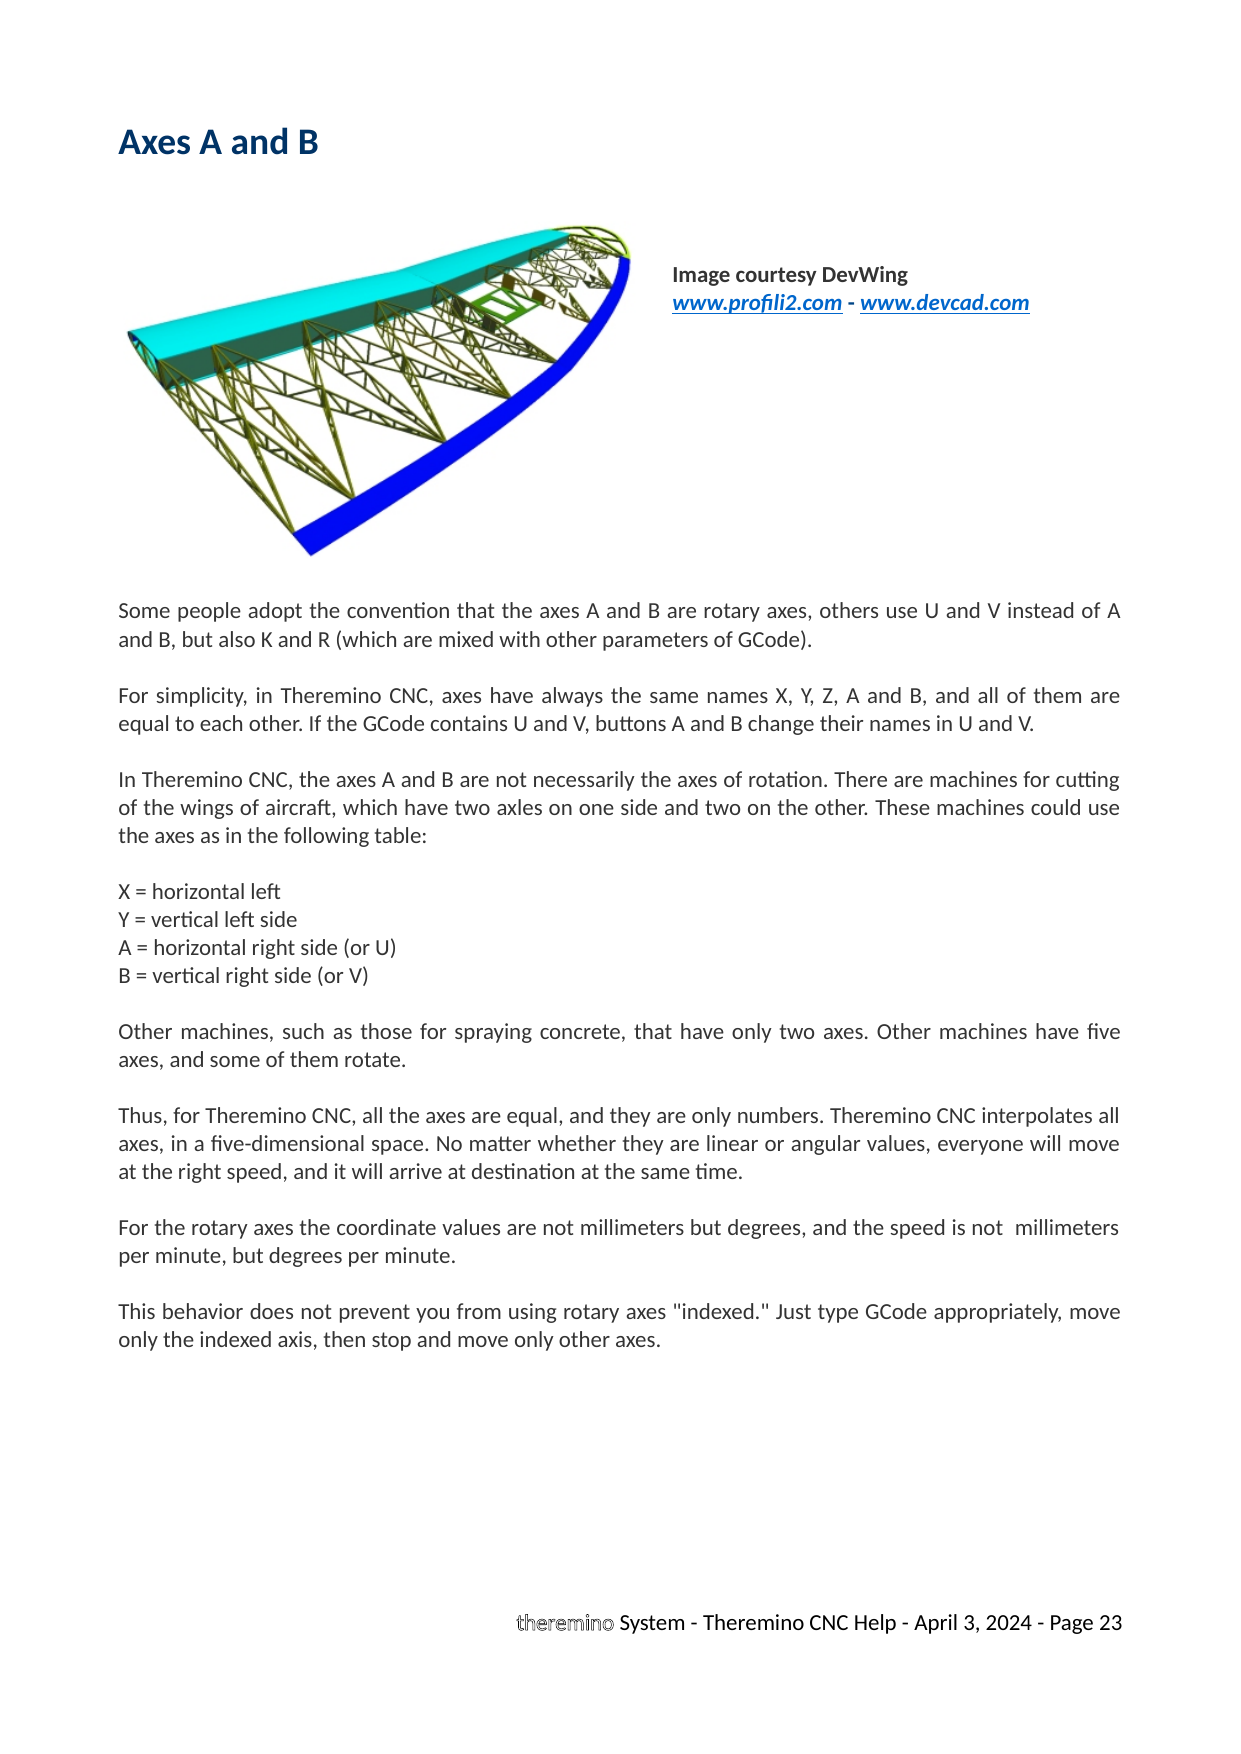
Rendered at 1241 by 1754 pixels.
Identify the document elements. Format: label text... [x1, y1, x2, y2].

picture [123, 203, 643, 559]
text Thus, for Theremino CNC, all the axes are equal, and they are only numbers. Theremino CNC interpolates all axes, in a five-dimensional space. No matter whether they are linear or angular values, everyone will move at the right speed, and it will arrive at destination at the same time. [118, 1101, 1122, 1185]
subtitle Axes A and B [118, 118, 1122, 164]
text For simplicity, in Theremino CNC, axes have always the same names X, Y, Z, A and B, and all of them are equal to each other. If the GCode contains U and V, buttons A and B change their names in U and V. [118, 681, 1122, 737]
text Some people adopt the convention that the axes A and B are rotary axes, others use U and V instead of A and B, but also K and R (which are mixed with other parameters of GCode). [118, 597, 1122, 653]
text B = vertical right side (or V) [118, 961, 1122, 989]
text For the rotary axes the coordinate values are not millimeters but degrees, and the speed is not millimeters per minute, but degrees per minute. [118, 1213, 1122, 1269]
text Other machines, such as those for spraying concrete, that have only two axes. Other machines have five axes, and some of them rotate. [118, 1017, 1122, 1073]
text This behavior does not prevent you from using rotary axes "indexed." Just type GCode appropriately, move only the indexed axis, then stop and move only other axes. [118, 1297, 1122, 1381]
text X = horizontal left [118, 877, 1122, 905]
text Y = vertical left side [118, 905, 1122, 933]
text A = horizontal right side (or U) [118, 933, 1122, 961]
text www.profili2.com - www.devcad.com [643, 288, 1122, 316]
text Image courtesy DevWing [643, 260, 1122, 288]
text In Theremino CNC, the axes A and B are not necessarily the axes of rotation. There are machines for cutting of the wings of aircraft, which have two axles on one side and two on the other. These machines could use the axes as in the following table: [118, 765, 1122, 849]
